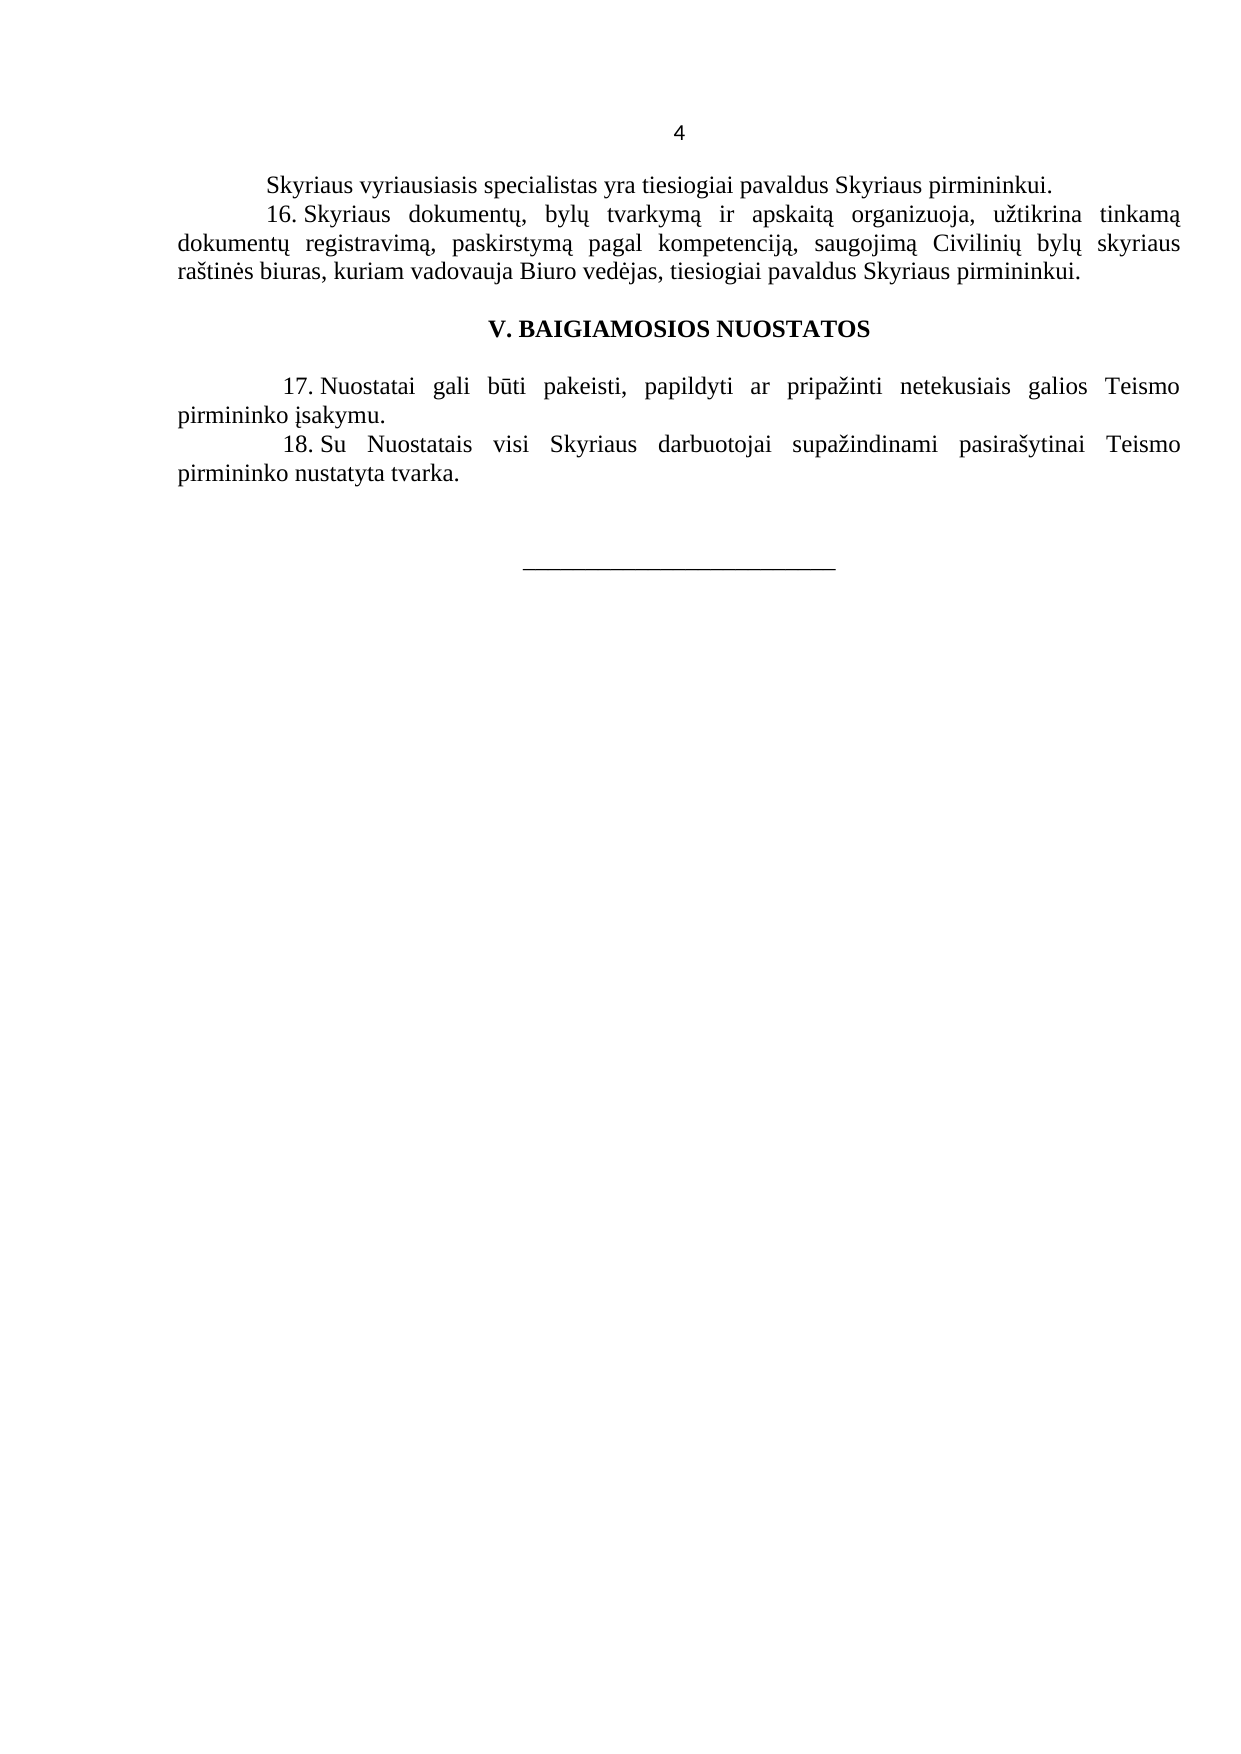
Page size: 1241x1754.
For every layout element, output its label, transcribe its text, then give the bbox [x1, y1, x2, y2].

text 18. Su Nuostatais visi Skyriaus darbuotojai supažindinami pasirašytinai Teismo pirmininko nustatyta tvarka. [177, 429, 1181, 486]
text _________________________ [177, 544, 1181, 573]
text V. BAIGIAMOSIOS NUOSTATOS [177, 314, 1181, 343]
text Skyriaus vyriausiasis specialistas yra tiesiogiai pavaldus Skyriaus pirmininkui. [177, 170, 1181, 199]
text 16. Skyriaus dokumentų, bylų tvarkymą ir apskaitą organizuoja, užtikrina tinkamą dokumentų registravimą, paskirstymą pagal kompetenciją, saugojimą Civilinių bylų skyriaus raštinės biuras, kuriam vadovauja Biuro vedėjas, tiesiogiai pavaldus Skyriaus pirmininkui. [177, 199, 1181, 285]
text 17. Nuostatai gali būti pakeisti, papildyti ar pripažinti netekusiais galios Teismo pirmininko įsakymu. [177, 371, 1181, 429]
